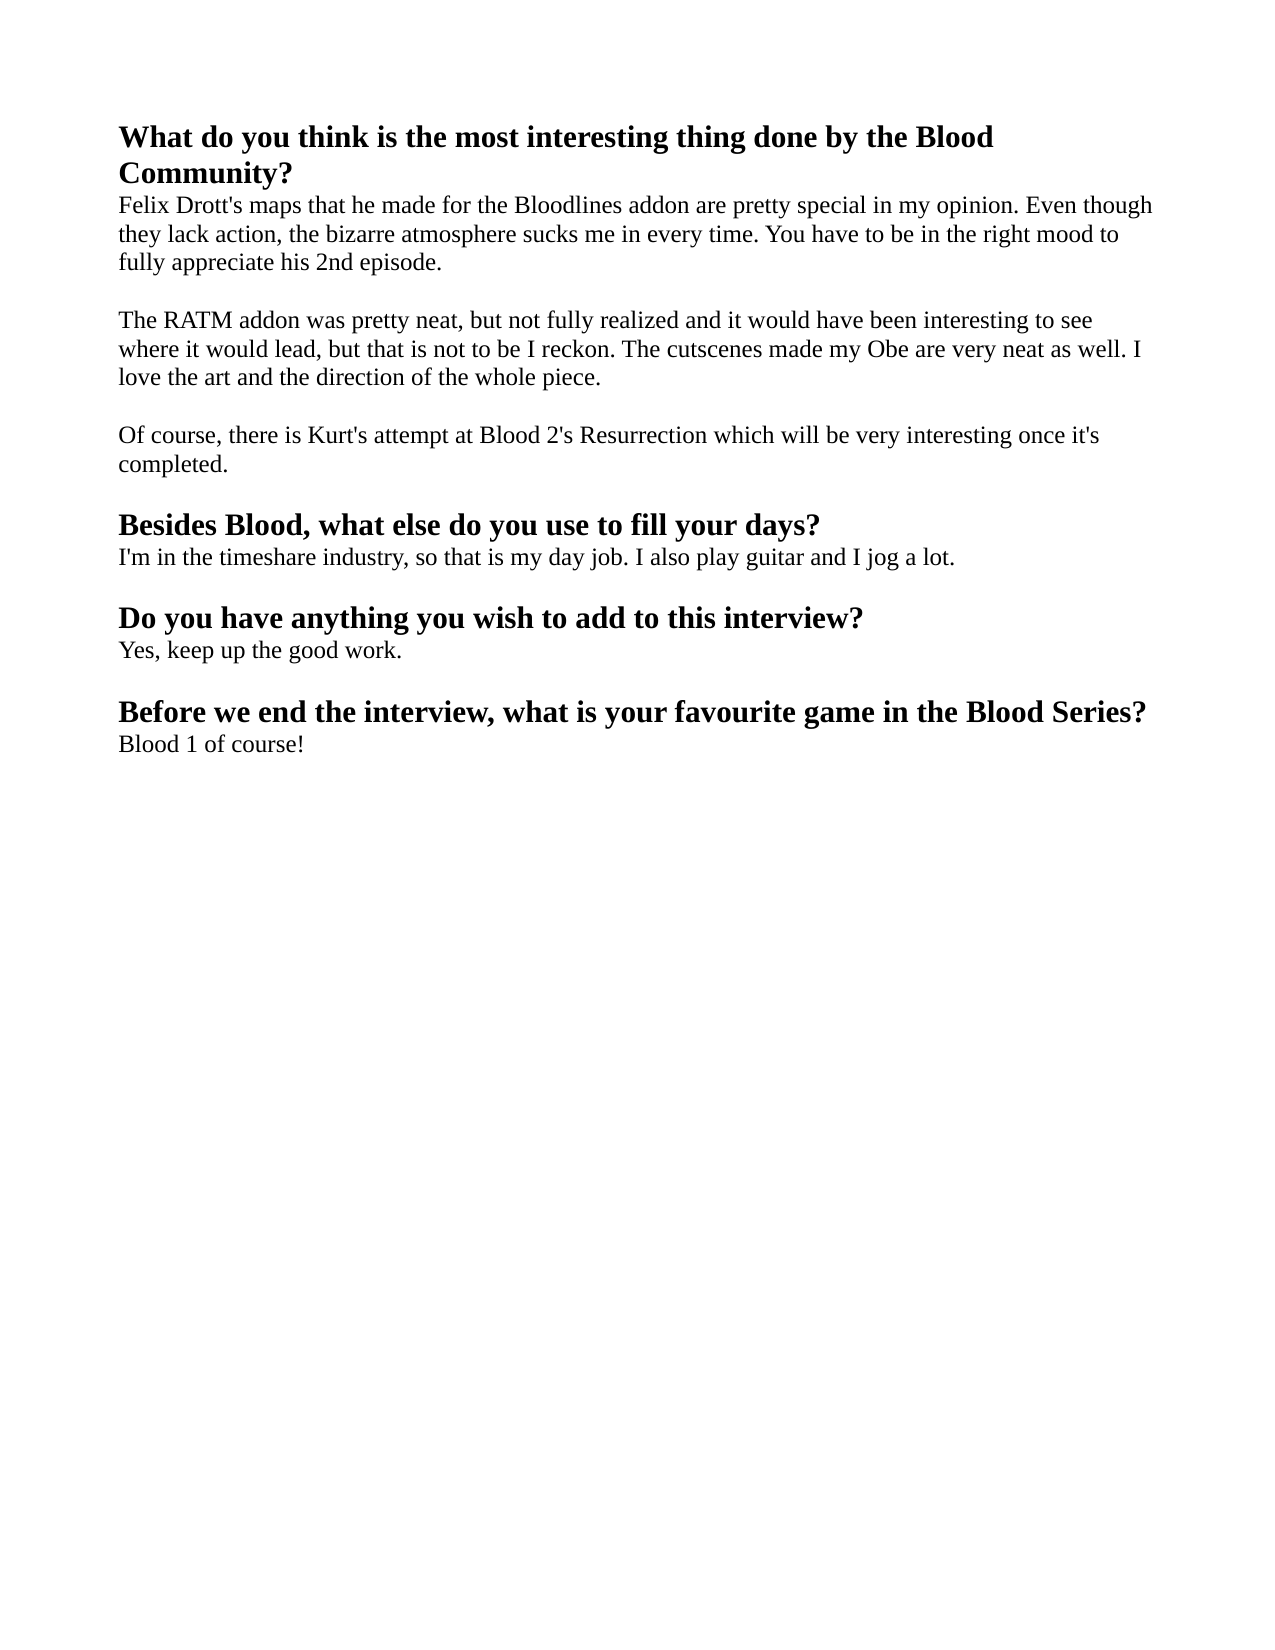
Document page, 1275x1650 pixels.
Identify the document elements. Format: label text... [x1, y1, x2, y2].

text Yes, keep up the good work. [118, 636, 1157, 664]
text Blood 1 of course! [118, 729, 1157, 758]
text Before we end the interview, what is your favourite game in the Blood Series? [118, 693, 1157, 729]
text Felix Drott's maps that he made for the Bloodlines addon are pretty special in my opinion. Even though they lack action, the bizarre atmosphere sucks me in every time. You have to be in the right mood to fully appreciate his 2nd episode. The RATM addon was pretty neat, but not fully realized and it would have been interesting to see where it would lead, but that is not to be I reckon. The cutscenes made my Obe are very neat as well. I love the art and the direction of the whole piece. Of course, there is Kurt's attempt at Blood 2's Resurrection which will be very interesting once it's completed. [118, 190, 1157, 477]
text What do you think is the most interesting thing done by the Blood Community? [118, 118, 1157, 190]
text I'm in the timeshare industry, so that is my day job. I also play guitar and I jog a lot. [118, 542, 1157, 571]
text Do you have anything you wish to add to this interview? [118, 600, 1157, 636]
text Besides Blood, what else do you use to fill your days? [118, 506, 1157, 542]
